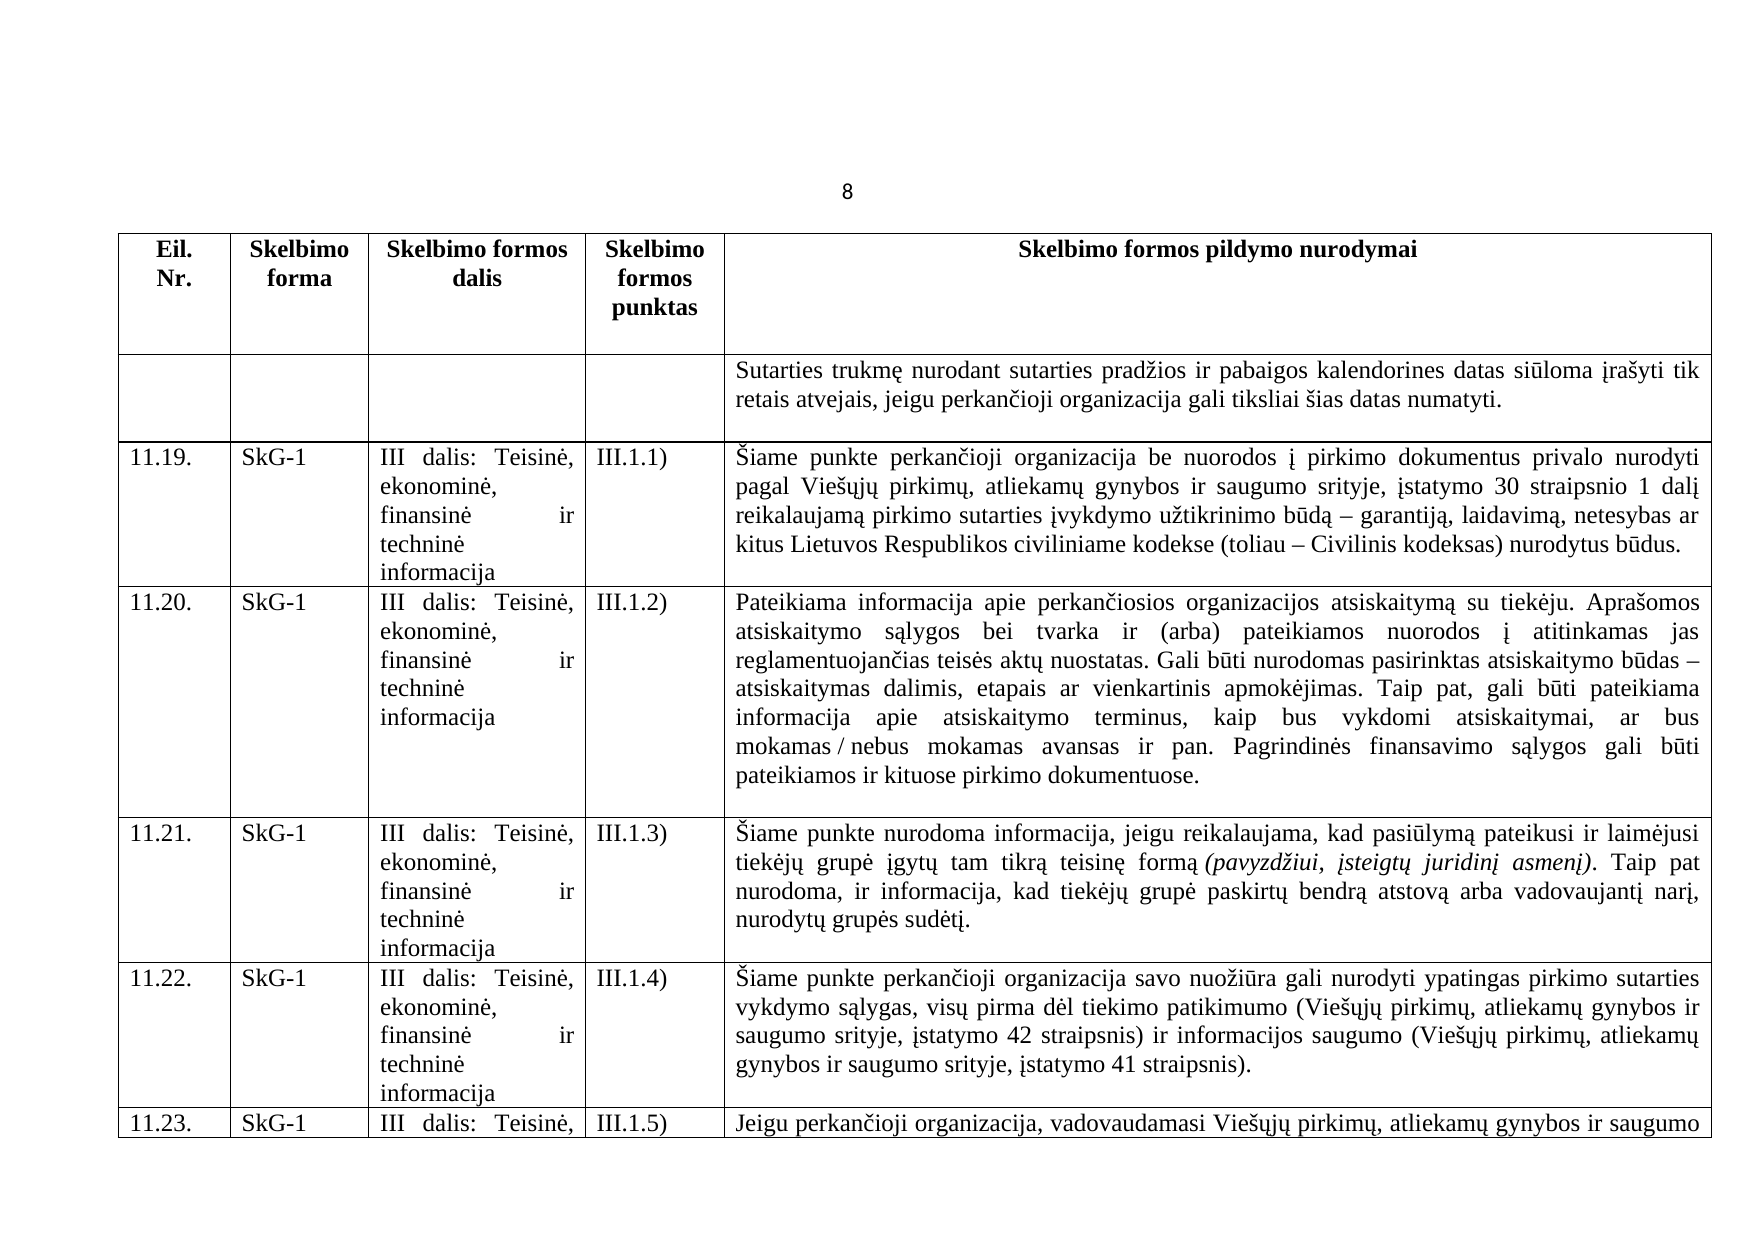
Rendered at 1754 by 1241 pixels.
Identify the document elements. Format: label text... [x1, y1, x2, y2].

table_cell III.1.4) [586, 963, 724, 1107]
table_cell [369, 355, 585, 441]
table_cell Pateikiama informacija apie perkančiosios organizacijos atsiskaitymą su tiekėju. Aprašomos atsiskaitymo sąlygos bei tvarka ir (arba) pateikiamos nuorodos į atitinkamas jas reglamentuojančias teisės aktų nuostatas. Gali būti nurodomas pasirinktas atsiskaitymo būdas – atsiskaitymas dalimis, etapais ar vienkartinis apmokėjimas. Taip pat, gali būti pateikiama informacija apie atsiskaitymo terminus, kaip bus vykdomi atsiskaitymai, ar bus mokamas / nebus mokamas avansas ir pan. Pagrindinės finansavimo sąlygos gali būti pateikiamos ir kituose pirkimo dokumentuose. [725, 587, 1711, 817]
table_header Eil. Nr. [119, 234, 230, 354]
table_cell [231, 355, 368, 441]
table_cell Šiame punkte nurodoma informacija, jeigu reikalaujama, kad pasiūlymą pateikusi ir laimėjusi tiekėjų grupė įgytų tam tikrą teisinę formą (pavyzdžiui, įsteigtų juridinį asmenį). Taip pat nurodoma, ir informacija, kad tiekėjų grupė paskirtų bendrą atstovą arba vadovaujantį narį, nurodytų grupės sudėtį. [725, 818, 1711, 962]
table_cell Jeigu perkančioji organizacija, vadovaudamasi Viešųjų pirkimų, atliekamų gynybos ir saugumo [725, 1108, 1711, 1137]
table_cell III.1.1) [586, 443, 724, 586]
table_cell Sutarties trukmę nurodant sutarties pradžios ir pabaigos kalendorines datas siūloma įrašyti tik retais atvejais, jeigu perkančioji organizacija gali tiksliai šias datas numatyti. [725, 355, 1711, 441]
table_cell SkG-1 [231, 443, 368, 586]
table_cell III dalis: Teisinė, ekonominė, finansinė ir techninė informacija [369, 587, 585, 817]
table_cell III dalis: Teisinė, ekonominė, finansinė ir techninė informacija [369, 963, 585, 1107]
table_cell [119, 355, 230, 441]
table_cell [586, 355, 724, 441]
table_header Skelbimo forma [231, 234, 368, 354]
table_cell III dalis: Teisinė, [369, 1108, 585, 1137]
table_cell Šiame punkte perkančioji organizacija savo nuožiūra gali nurodyti ypatingas pirkimo sutarties vykdymo sąlygas, visų pirma dėl tiekimo patikimumo (Viešųjų pirkimų, atliekamų gynybos ir saugumo srityje, įstatymo 42 straipsnis) ir informacijos saugumo (Viešųjų pirkimų, atliekamų gynybos ir saugumo srityje, įstatymo 41 straipsnis). [725, 963, 1711, 1107]
table_cell SkG-1 [231, 1108, 368, 1137]
table_cell Šiame punkte perkančioji organizacija be nuorodos į pirkimo dokumentus privalo nurodyti pagal Viešųjų pirkimų, atliekamų gynybos ir saugumo srityje, įstatymo 30 straipsnio 1 dalį reikalaujamą pirkimo sutarties įvykdymo užtikrinimo būdą – garantiją, laidavimą, netesybas ar kitus Lietuvos Respublikos civiliniame kodekse (toliau – Civilinis kodeksas) nurodytus būdus. [725, 443, 1711, 586]
table_cell 11.22. [119, 963, 230, 1107]
table_header Skelbimo formos punktas [586, 234, 724, 354]
table_cell III.1.2) [586, 587, 724, 817]
table_cell 11.20. [119, 587, 230, 817]
table_cell 11.23. [119, 1108, 230, 1137]
table_cell SkG-1 [231, 963, 368, 1107]
table_cell 11.19. [119, 443, 230, 586]
table_cell SkG-1 [231, 587, 368, 817]
table_cell III.1.5) [586, 1108, 724, 1137]
table_header Skelbimo formos pildymo nurodymai [725, 234, 1711, 354]
table_cell 11.21. [119, 818, 230, 962]
table_cell SkG-1 [231, 818, 368, 962]
table_cell III dalis: Teisinė, ekonominė, finansinė ir techninė informacija [369, 443, 585, 586]
table_cell III.1.3) [586, 818, 724, 962]
table_header Skelbimo formos dalis [369, 234, 585, 354]
table_cell III dalis: Teisinė, ekonominė, finansinė ir techninė informacija [369, 818, 585, 962]
